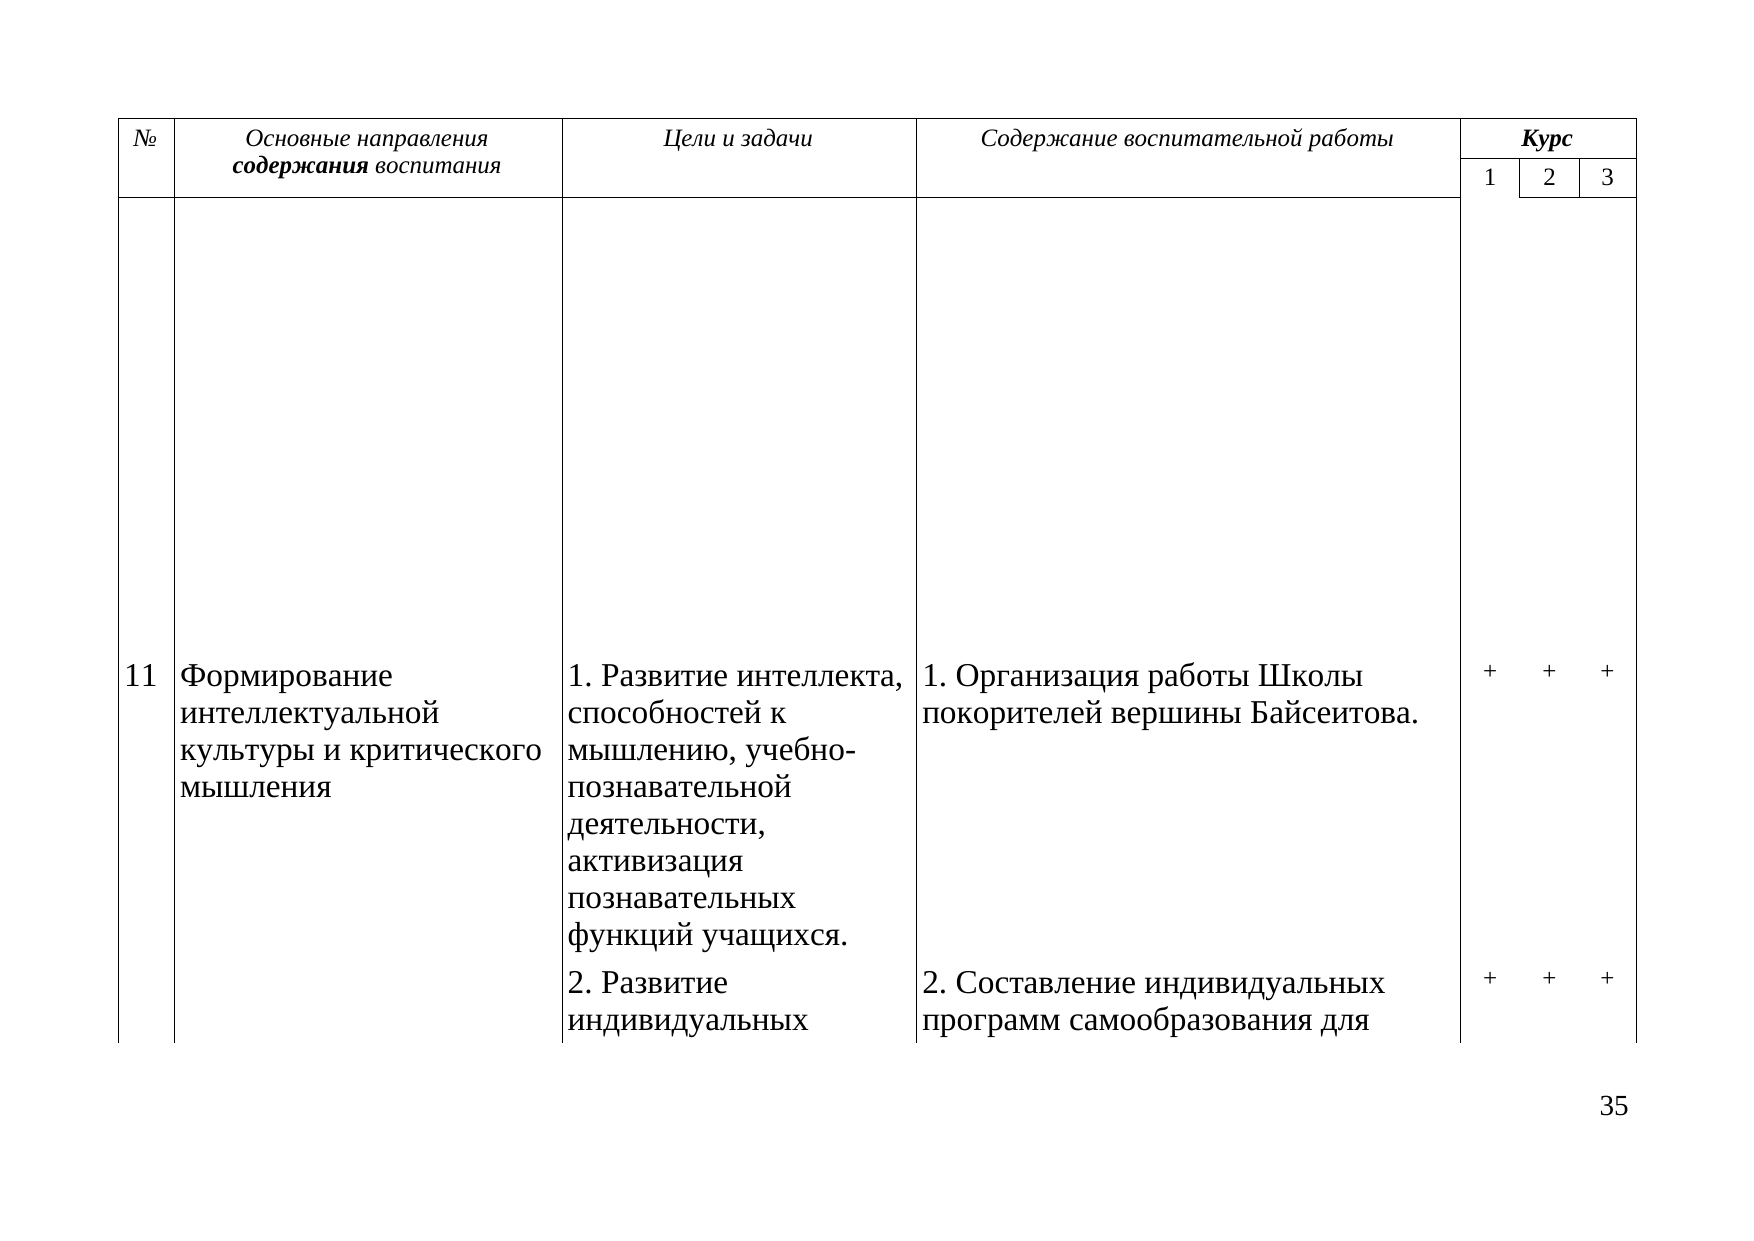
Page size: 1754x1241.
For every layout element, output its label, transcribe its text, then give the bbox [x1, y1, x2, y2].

table_cell 11 [119, 651, 174, 958]
table_header Курс [1461, 119, 1636, 157]
table_cell [563, 198, 916, 651]
table_cell + [1520, 958, 1579, 1043]
table_cell [1579, 198, 1636, 651]
table_cell [175, 958, 562, 1043]
table_header Цели и задачи [563, 119, 916, 197]
table_cell 2. Составление индивидуальных программ самообразования для [917, 958, 1460, 1043]
table_cell [119, 958, 174, 1043]
table_cell + [1461, 958, 1519, 1043]
table_cell 1. Развитие интеллекта, способностей к мышлению, учебно-познавательной деятельности, активизация познавательных функций учащихся. [563, 651, 916, 958]
table_cell 2 [1520, 159, 1579, 197]
table_cell [175, 198, 562, 651]
table_header Содержание воспитательной работы [917, 119, 1460, 197]
table_cell 2. Развитие индивидуальных [563, 958, 916, 1043]
table_header Основные направления содержания воспитания [175, 119, 562, 197]
table_cell [917, 198, 1460, 651]
table_header № [119, 119, 174, 197]
table_cell + [1579, 958, 1636, 1043]
table_cell + [1579, 651, 1636, 958]
table_cell + [1520, 651, 1579, 958]
table_cell + [1461, 651, 1519, 958]
table_cell 1. Организация работы Школы покорителей вершины Байсеитова. [917, 651, 1460, 958]
table_cell [119, 198, 174, 651]
table_cell 3 [1580, 159, 1636, 197]
table_cell [1461, 197, 1519, 651]
table_cell [1520, 198, 1579, 651]
table_cell 1 [1461, 159, 1519, 197]
table_cell Формирование интеллектуальной культуры и критического мышления [175, 651, 562, 958]
